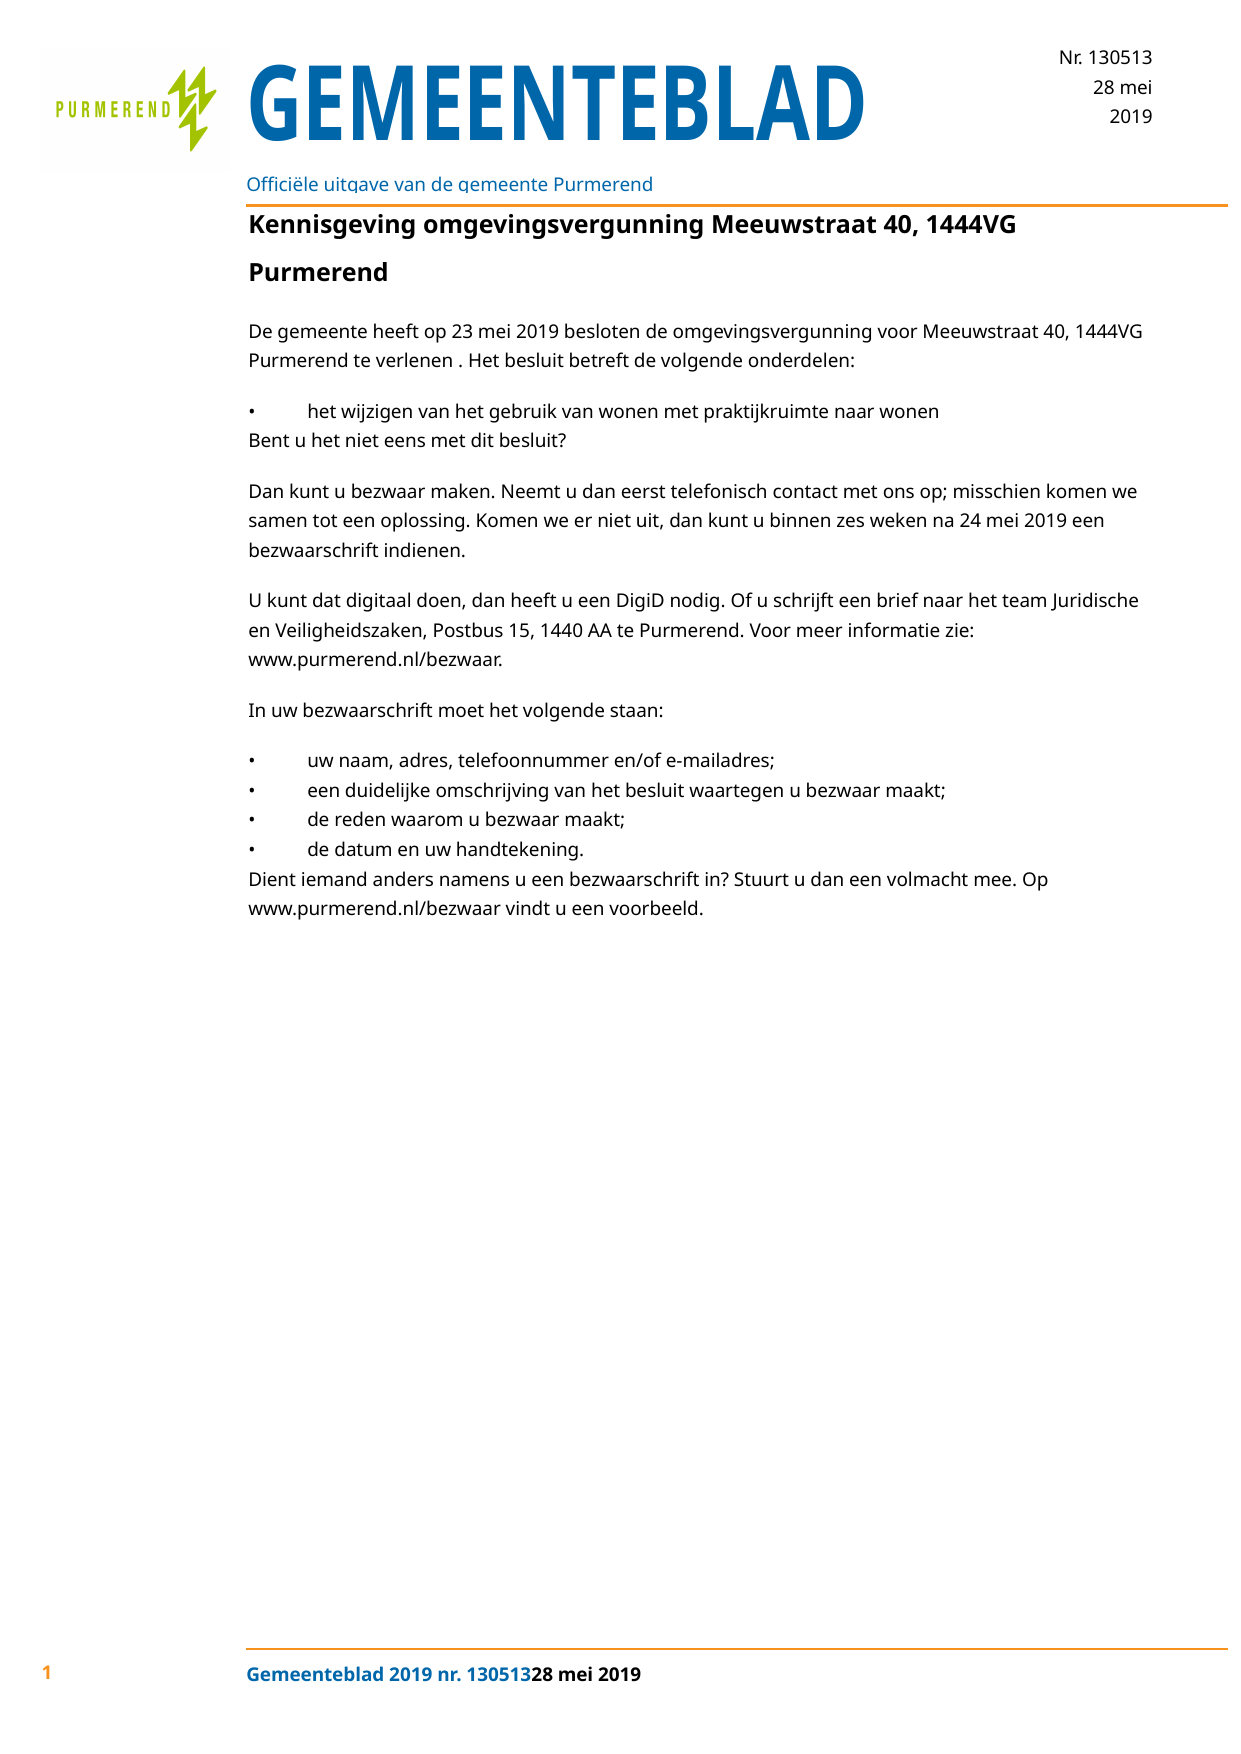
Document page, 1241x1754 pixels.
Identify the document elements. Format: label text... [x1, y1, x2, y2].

text Dient iemand anders namens u een bezwaarschrift in? Stuurt u dan een volmacht mee. Op www.purmerend.nl/bezwaar vindt u een voorbeeld. [248, 866, 1152, 921]
list de datum en uw handtekening. [248, 836, 1152, 862]
text De gemeente heeft op 23 mei 2019 besloten de omgevingsvergunning voor Meeuwstraat 40, 1444VG Purmerend te verlenen . Het besluit betreft de volgende onderdelen: [248, 318, 1152, 373]
text In uw bezwaarschrift moet het volgende staan: [248, 697, 1152, 723]
list de reden waarom u bezwaar maakt; [248, 807, 1152, 832]
text U kunt dat digitaal doen, dan heeft u een DigiD nodig. Of u schrijft een brief naar het team Juridische en Veiligheidszaken, Postbus 15, 1440 AA te Purmerend. Voor meer informatie zie: www.purmerend.nl/bezwaar. [248, 587, 1152, 672]
list het wijzigen van het gebruik van wonen met praktijkruimte naar wonen [248, 398, 1152, 424]
list uw naam, adres, telefoonnummer en/of e-mailadres; [248, 747, 1152, 773]
text Dan kunt u bezwaar maken. Neemt u dan eerst telefonisch contact met ons op; misschien komen we samen tot een oplossing. Komen we er niet uit, dan kunt u binnen zes weken na 24 mei 2019 een bezwaarschrift indienen. [248, 478, 1152, 563]
text Bent u het niet eens met dit besluit? [248, 427, 1152, 453]
picture [41, 47, 231, 172]
text Kennisgeving omgevingsvergunning Meeuwstraat 40, 1444VG Purmerend [248, 207, 1152, 288]
list een duidelijke omschrijving van het besluit waartegen u bezwaar maakt; [248, 777, 1152, 803]
